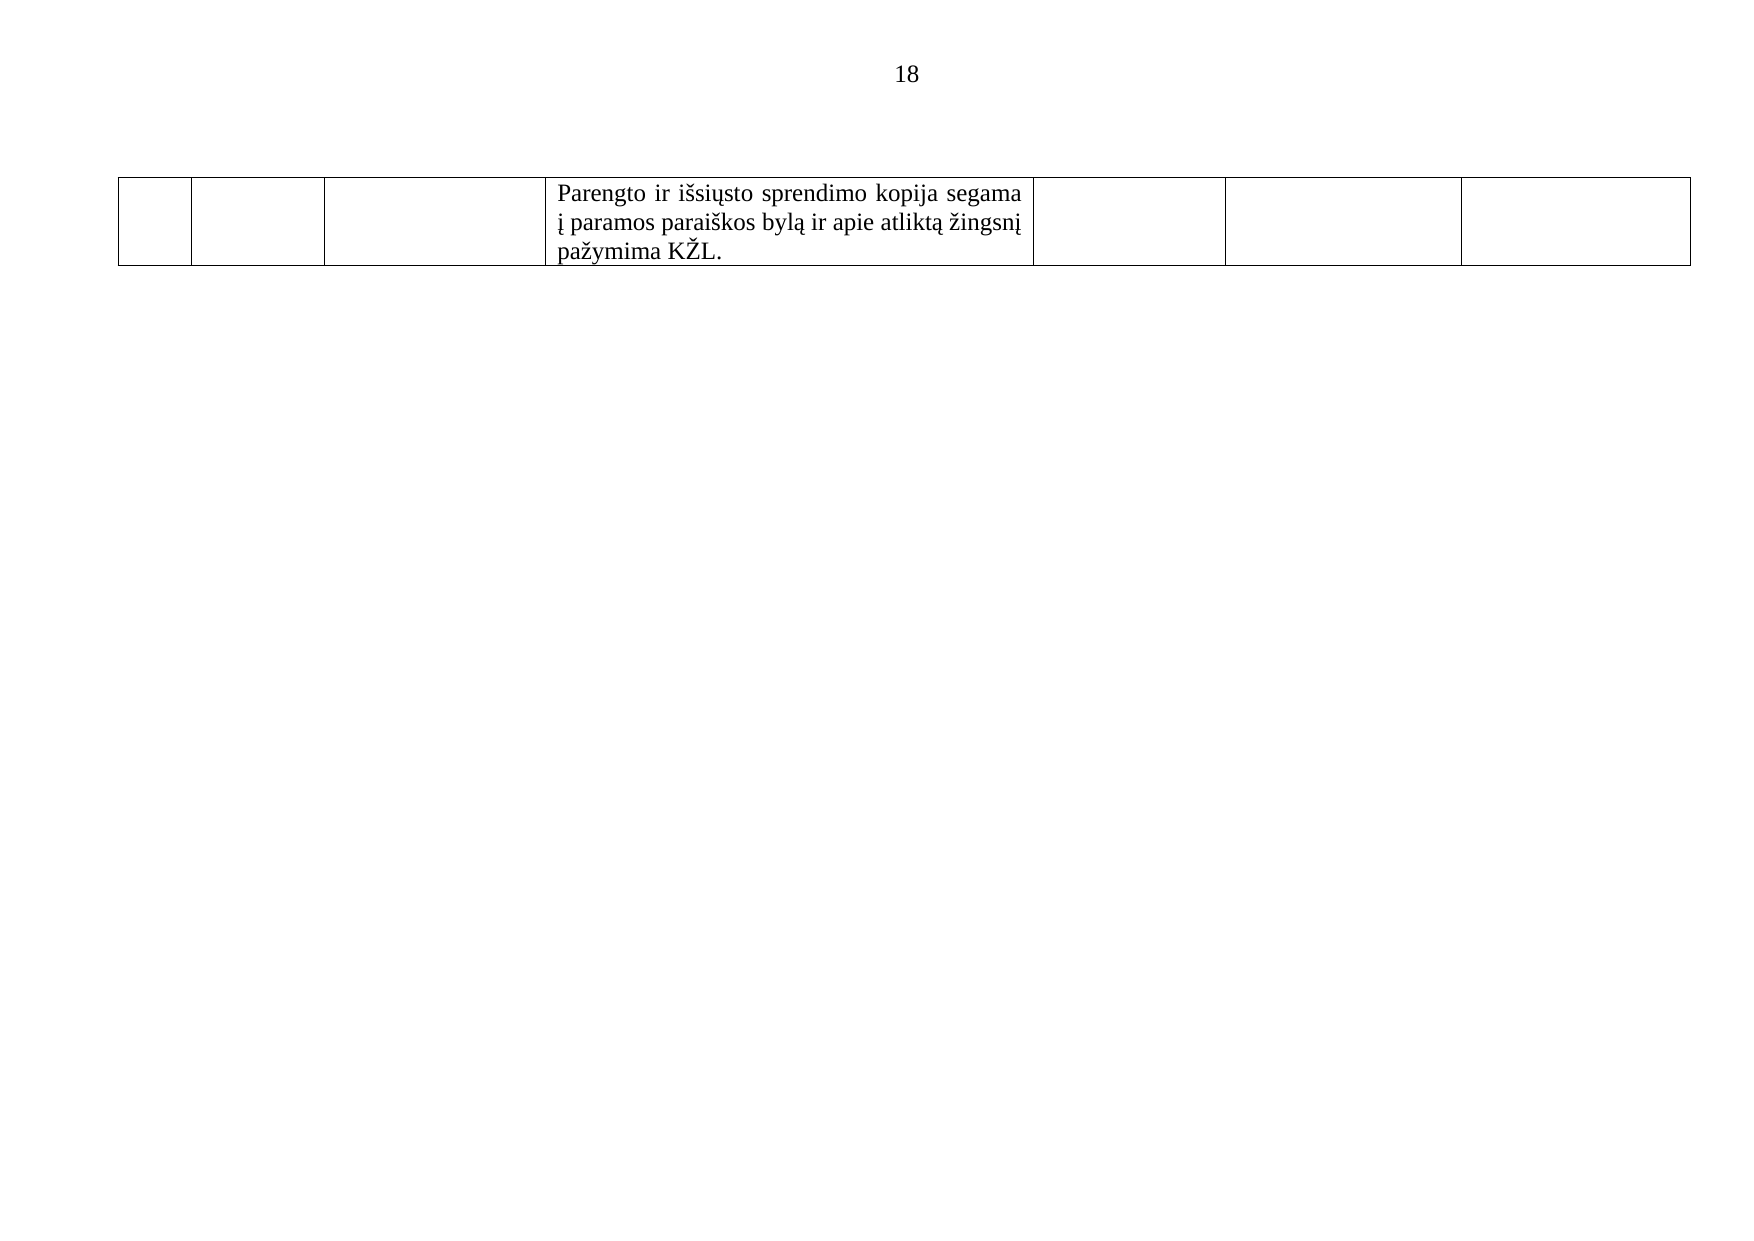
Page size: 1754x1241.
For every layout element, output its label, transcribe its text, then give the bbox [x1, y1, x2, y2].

table_cell Parengto ir išsiųsto sprendimo kopija segama į paramos paraiškos bylą ir apie atliktą žingsnį pažymima KŽL. [546, 178, 1033, 264]
table_cell [119, 178, 191, 264]
table_cell [1462, 178, 1690, 264]
table_cell [1226, 178, 1461, 264]
table_cell [192, 178, 324, 264]
table_cell [325, 178, 545, 264]
table_cell [1034, 178, 1225, 264]
